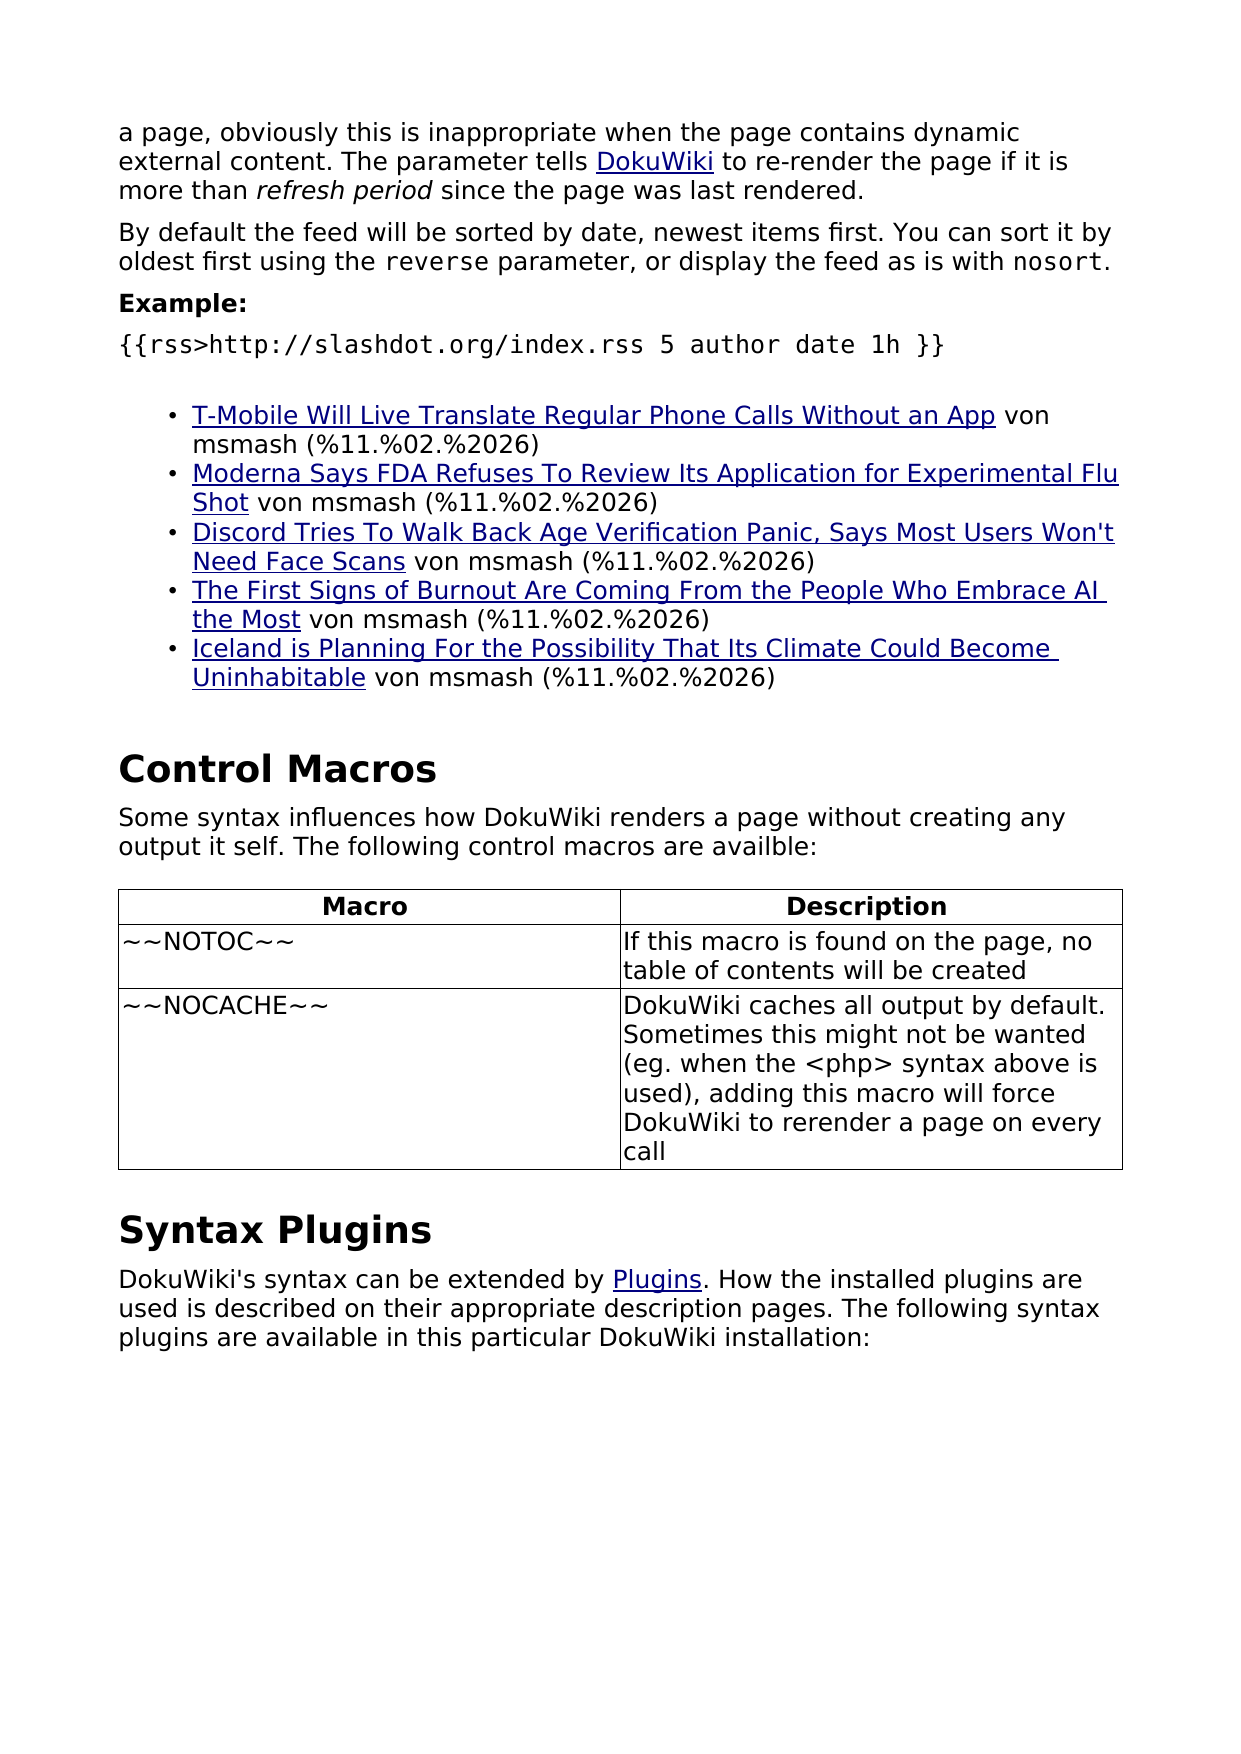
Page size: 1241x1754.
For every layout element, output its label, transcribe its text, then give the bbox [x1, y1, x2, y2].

text Example: [118, 289, 1122, 318]
table_cell ~~NOTOC~~ [119, 925, 620, 988]
list The First Signs of Burnout Are Coming From the People Who Embrace AI the Most von msmash (%11.%02.%2026) [177, 576, 1122, 634]
text Some syntax influences how DokuWiki renders a page without creating any output it self. The following control macros are availble: [118, 803, 1122, 862]
text {{rss>http://slashdot.org/index.rss 5 author date 1h }} [118, 331, 1122, 360]
text DokuWiki's syntax can be extended by Plugins. How the installed plugins are used is described on their appropriate description pages. The following syntax plugins are available in this particular DokuWiki installation: [118, 1265, 1122, 1353]
list Discord Tries To Walk Back Age Verification Panic, Says Most Users Won't Need Face Scans von msmash (%11.%02.%2026) [177, 518, 1122, 576]
list T-Mobile Will Live Translate Regular Phone Calls Without an App von msmash (%11.%02.%2026) [177, 401, 1122, 459]
table_header Macro [119, 890, 620, 924]
list Moderna Says FDA Refuses To Review Its Application for Experimental Flu Shot von msmash (%11.%02.%2026) [177, 459, 1122, 518]
text a page, obviously this is inappropriate when the page contains dynamic external content. The parameter tells DokuWiki to re-render the page if it is more than refresh period since the page was last rendered. [118, 118, 1122, 206]
subtitle Control Macros [118, 747, 1122, 791]
table_cell ~~NOCACHE~~ [119, 989, 620, 1169]
subtitle Syntax Plugins [118, 1209, 1122, 1253]
text By default the feed will be sorted by date, newest items first. You can sort it by oldest first using the reverse parameter, or display the feed as is with nosort. [118, 218, 1122, 276]
table_header Description [621, 890, 1122, 924]
table_cell If this macro is found on the page, no table of contents will be created [621, 925, 1122, 988]
table_cell DokuWiki caches all output by default. Sometimes this might not be wanted (eg. when the <php> syntax above is used), adding this macro will force DokuWiki to rerender a page on every call [621, 989, 1122, 1169]
list Iceland is Planning For the Possibility That Its Climate Could Become Uninhabitable von msmash (%11.%02.%2026) [177, 634, 1122, 693]
